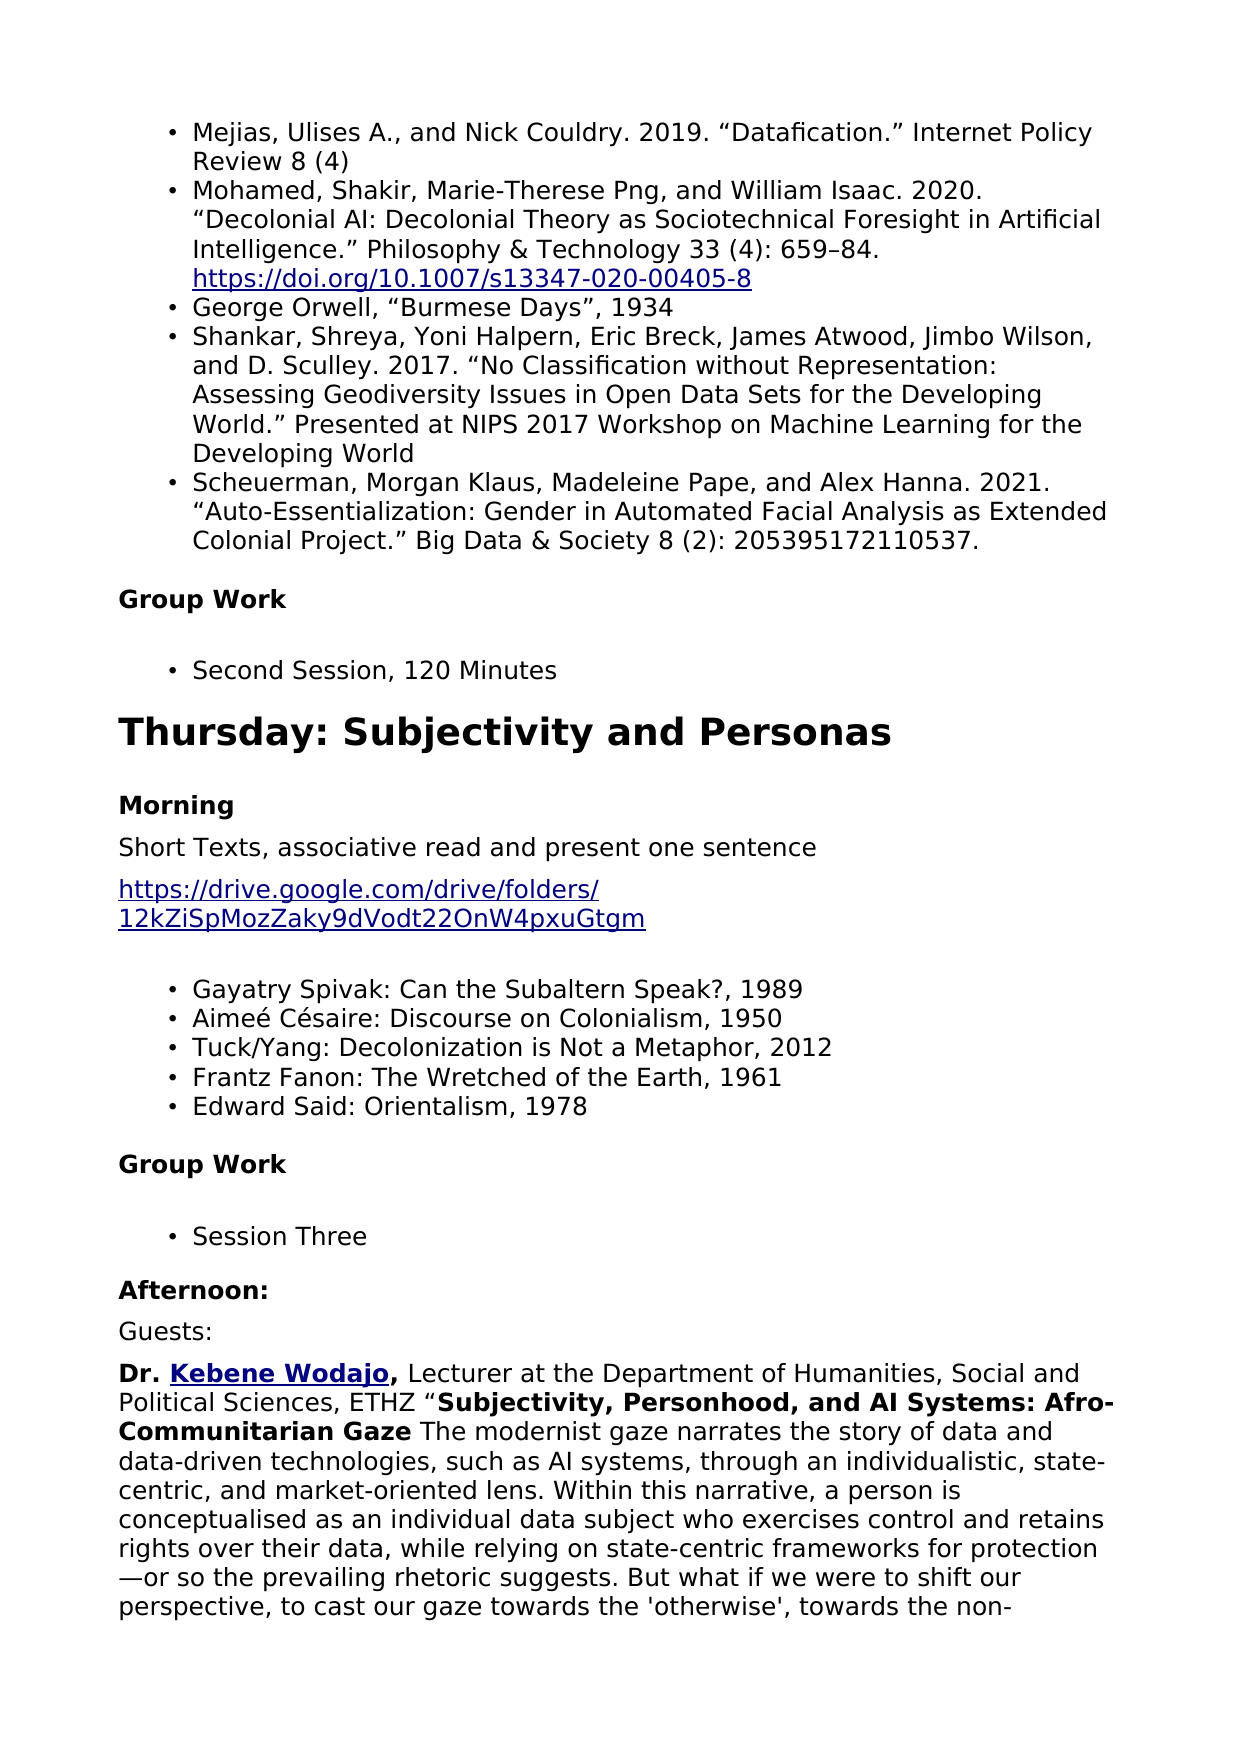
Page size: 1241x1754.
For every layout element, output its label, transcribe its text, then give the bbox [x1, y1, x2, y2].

text Group Work [118, 1151, 1122, 1180]
list Gayatry Spivak: Can the Subaltern Speak?, 1989 [177, 975, 1122, 1004]
subtitle Afternoon: [118, 1276, 1122, 1305]
list Session Three [177, 1222, 1122, 1251]
list Mejias, Ulises A., and Nick Couldry. 2019. “Datafication.” Internet Policy Review 8 (4) [177, 118, 1122, 176]
subtitle Morning [118, 792, 1122, 821]
list Second Session, 120 Minutes [177, 656, 1122, 685]
list Shankar, Shreya, Yoni Halpern, Eric Breck, James Atwood, Jimbo Wilson, and D. Sculley. 2017. “No Classification without Representation: Assessing Geodiversity Issues in Open Data Sets for the Developing World.” Presented at NIPS 2017 Workshop on Machine Learning for the Developing World [177, 322, 1122, 468]
subtitle Thursday: Subjectivity and Personas [118, 710, 1122, 754]
list Scheuerman, Morgan Klaus, Madeleine Pape, and Alex Hanna. 2021. “Auto-Essentialization: Gender in Automated Facial Analysis as Extended Colonial Project.” Big Data & Society 8 (2): 205395172110537. [177, 468, 1122, 556]
list Aimeé Césaire: Discourse on Colonialism, 1950 [177, 1004, 1122, 1033]
text Short Texts, associative read and present one sentence [118, 833, 1122, 862]
list Edward Said: Orientalism, 1978 [177, 1092, 1122, 1121]
text https://drive.google.com/drive/folders/12kZiSpMozZaky9dVodt22OnW4pxuGtgm [118, 875, 1122, 933]
text Dr. Kebene Wodajo, Lecturer at the Department of Humanities, Social and Political Sciences, ETHZ “Subjectivity, Personhood, and AI Systems: Afro-Communitarian Gaze The modernist gaze narrates the story of data and data-driven technologies, such as AI systems, through an individualistic, state-centric, and market-oriented lens. Within this narrative, a person is conceptualised as an individual data subject who exercises control and retains rights over their data, while relying on state-centric frameworks for protection—or so the prevailing rhetoric suggests. But what if we were to shift our perspective, to cast our gaze towards the 'otherwise', towards the non- [118, 1359, 1122, 1622]
list Mohamed, Shakir, Marie-Therese Png, and William Isaac. 2020. “Decolonial AI: Decolonial Theory as Sociotechnical Foresight in Artificial Intelligence.” Philosophy & Technology 33 (4): 659–84. https://doi.org/10.1007/s13347-020-00405-8 [177, 176, 1122, 293]
list Frantz Fanon: The Wretched of the Earth, 1961 [177, 1063, 1122, 1092]
text Group Work [118, 585, 1122, 614]
text Guests: [118, 1317, 1122, 1347]
list Tuck/Yang: Decolonization is Not a Metaphor, 2012 [177, 1033, 1122, 1063]
list George Orwell, “Burmese Days”, 1934 [177, 293, 1122, 322]
